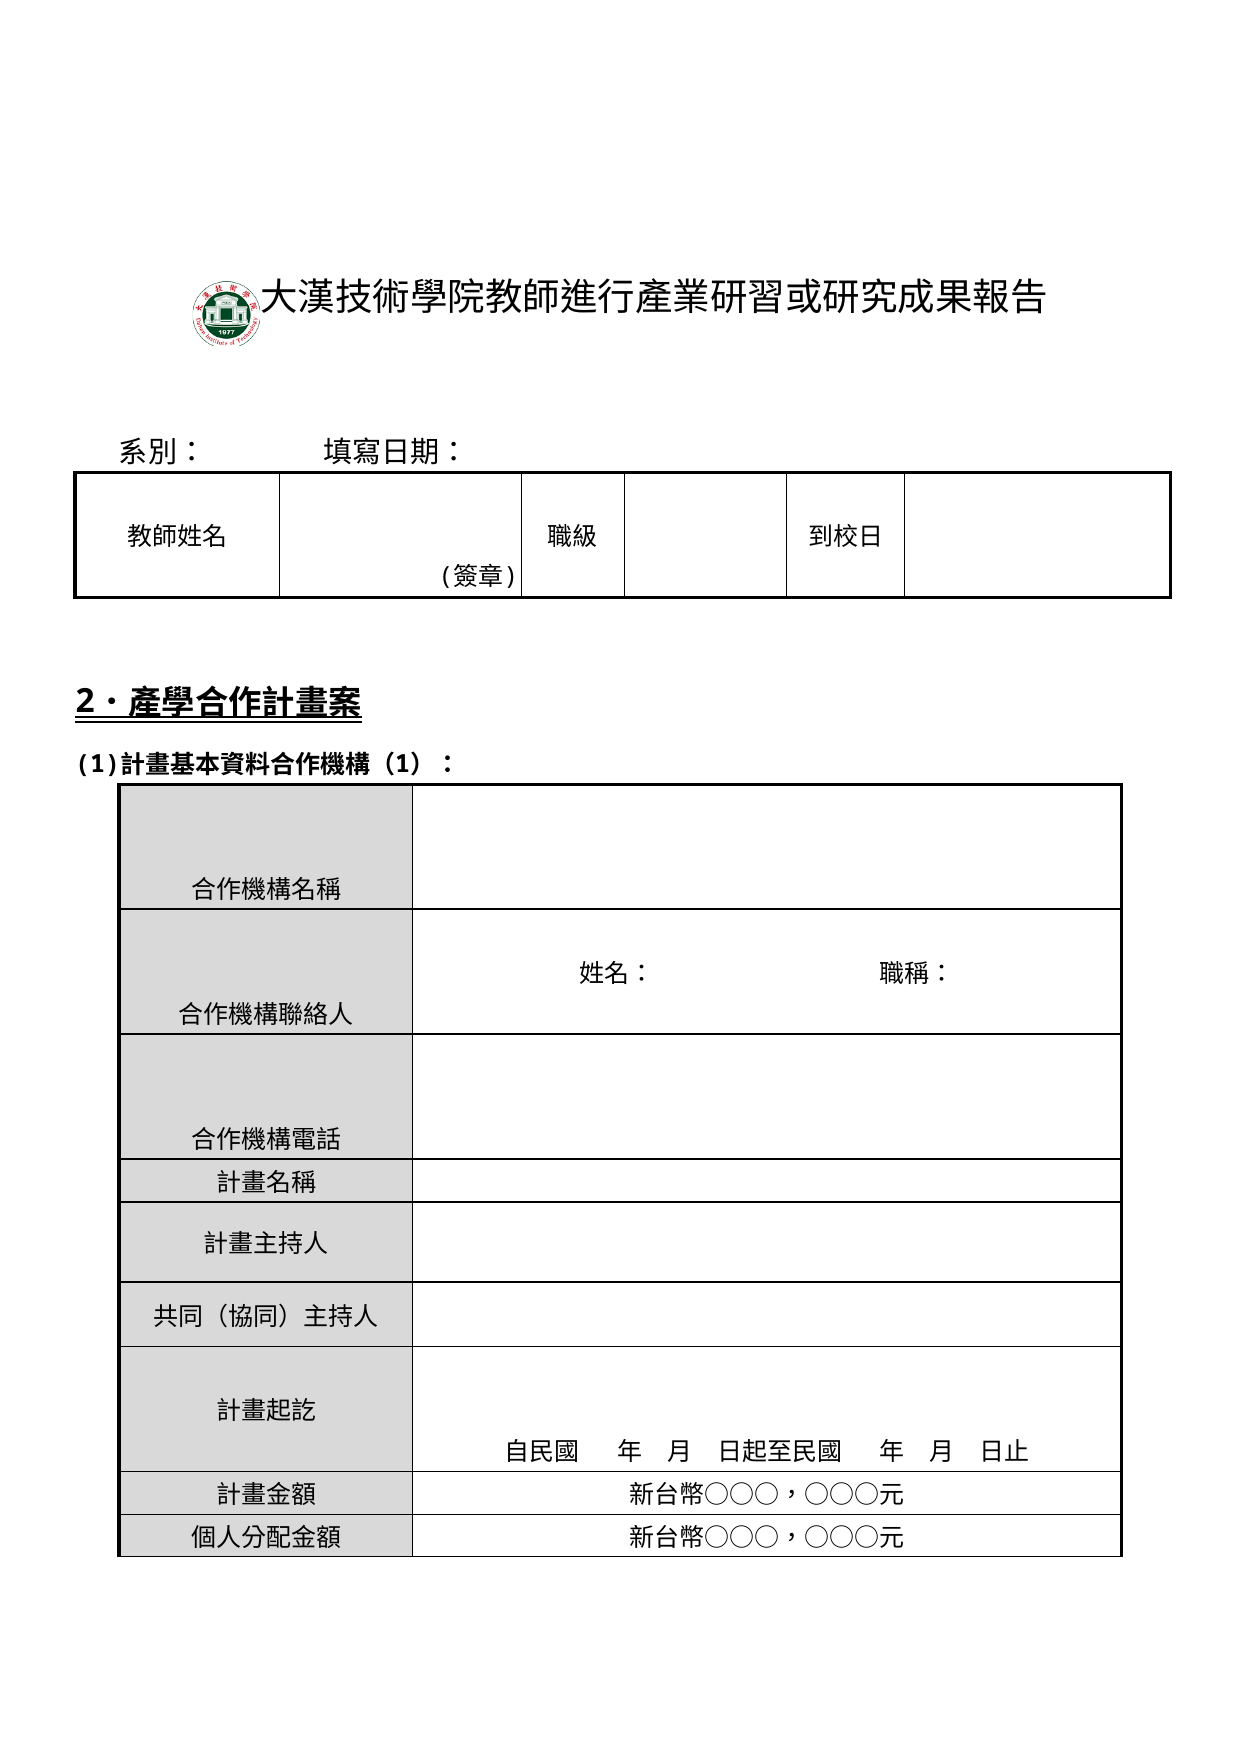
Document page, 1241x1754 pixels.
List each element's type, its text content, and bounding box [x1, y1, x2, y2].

text 大漢技術學院教師進行產業研習或研究成果報告 [75, 221, 1165, 346]
table_cell 新台幣○○○，○○○元 [413, 1472, 1120, 1514]
text (1)計畫基本資料­合作機構（1）： [75, 721, 1165, 783]
table_cell 合作機構聯絡人 [121, 910, 412, 1033]
table_cell 個人分配金額 [121, 1515, 412, 1556]
table_header [625, 474, 786, 596]
table_cell 計畫主持人 [121, 1203, 412, 1281]
table_cell 姓名： 職稱： [413, 910, 1120, 1033]
table_cell [413, 1203, 1120, 1281]
table_header 到校日 [787, 474, 904, 596]
table_cell 計畫金額 [121, 1472, 412, 1514]
table_cell 合作機構電話 [121, 1035, 412, 1158]
table_header 教師姓名 [77, 474, 279, 596]
table_header (簽章) [280, 474, 521, 596]
table_cell 計畫名稱 [121, 1160, 412, 1201]
table_cell 自民國 年 月 日起至民國 年 月 日止 [413, 1347, 1120, 1471]
table_cell 共同（協同）主持人 [121, 1283, 412, 1346]
table_cell 新台幣○○○，○○○元 [413, 1515, 1120, 1556]
table_header 合作機構名稱 [121, 786, 412, 908]
table_header 職級 [522, 474, 624, 596]
table_header [905, 474, 1169, 596]
table_header [413, 786, 1120, 908]
table_cell [413, 1035, 1120, 1158]
text 系別： 填寫日期： [75, 408, 1165, 471]
table_cell [413, 1283, 1120, 1346]
table_cell [413, 1160, 1120, 1201]
table_cell 計畫起訖 [121, 1347, 412, 1471]
text 2．產學合作計畫案 [75, 658, 1165, 721]
